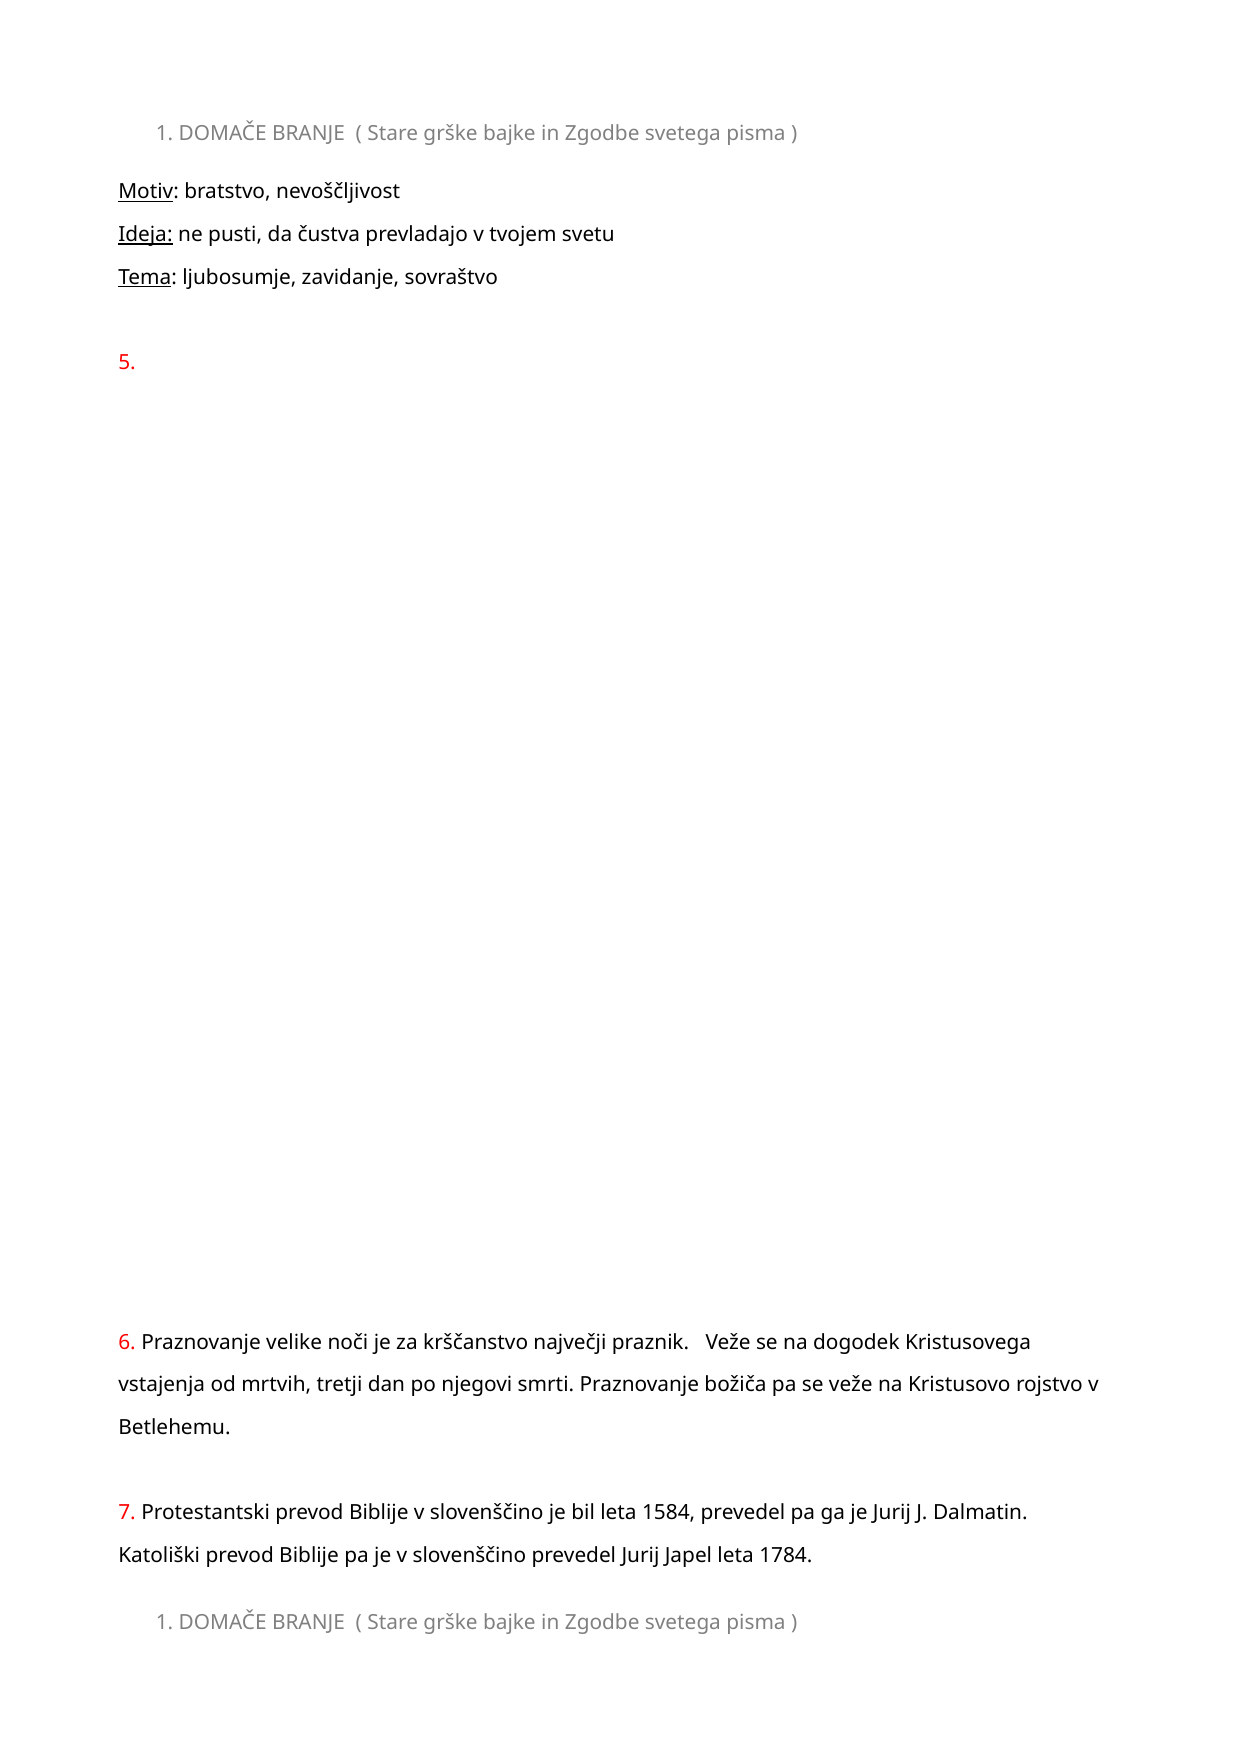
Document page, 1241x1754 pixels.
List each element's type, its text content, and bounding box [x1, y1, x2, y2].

text Katoliški prevod Biblije pa je v slovenščino prevedel Jurij Japel leta 1784. [118, 1540, 1122, 1568]
text Tema: ljubosumje, zavidanje, sovraštvo [118, 262, 1122, 290]
text 7. Protestantski prevod Biblije v slovenščino je bil leta 1584, prevedel pa ga je Jurij J. Dalmatin. [118, 1497, 1122, 1526]
text 5. [118, 347, 1122, 376]
text 6. Praznovanje velike noči je za krščanstvo največji praznik. Veže se na dogodek Kristusovega vstajenja od mrtvih, tretji dan po njegovi smrti. Praznovanje božiča pa se veže na Kristusovo rojstvo v Betlehemu. [118, 1327, 1122, 1441]
text Ideja: ne pusti, da čustva prevladajo v tvojem svetu [118, 219, 1122, 248]
text Motiv: bratstvo, nevoščljivost [118, 177, 1122, 205]
